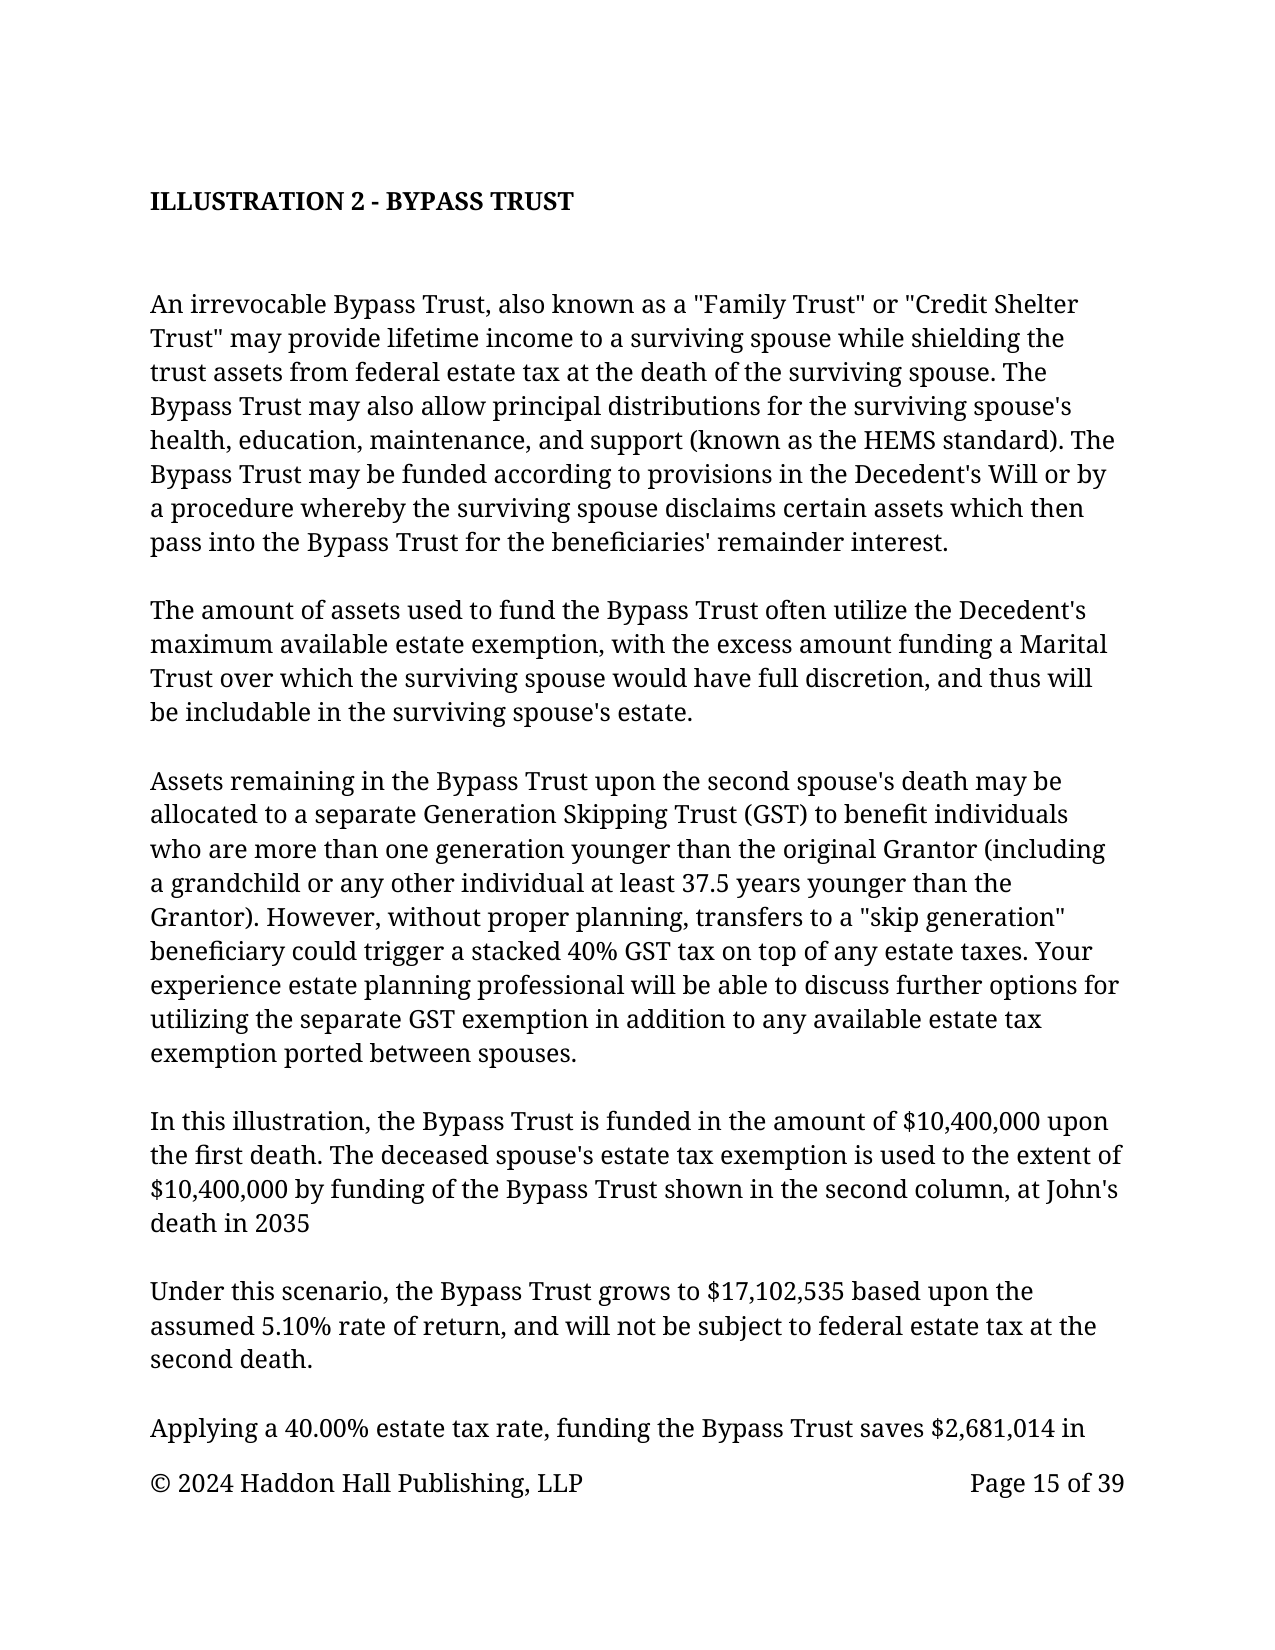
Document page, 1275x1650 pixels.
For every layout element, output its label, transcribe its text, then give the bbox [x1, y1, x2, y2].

text An irrevocable Bypass Trust, also known as a "Family Trust" or "Credit Shelter Trust" may provide lifetime income to a surviving spouse while shielding the trust assets from federal estate tax at the death of the surviving spouse. The Bypass Trust may also allow principal distributions for the surviving spouse's health, education, maintenance, and support (known as the HEMS standard). The Bypass Trust may be funded according to provisions in the Decedent's Will or by a procedure whereby the surviving spouse disclaims certain assets which then pass into the Bypass Trust for the beneficiaries' remainder interest. The amount of assets used to fund the Bypass Trust often utilize the Decedent's maximum available estate exemption, with the excess amount funding a Marital Trust over which the surviving spouse would have full discretion, and thus will be includable in the surviving spouse's estate. Assets remaining in the Bypass Trust upon the second spouse's death may be allocated to a separate Generation Skipping Trust (GST) to benefit individuals who are more than one generation younger than the original Grantor (including a grandchild or any other individual at least 37.5 years younger than the Grantor). However, without proper planning, transfers to a "skip generation" beneficiary could trigger a stacked 40% GST tax on top of any estate taxes. Your experience estate planning professional will be able to discuss further options for utilizing the separate GST exemption in addition to any available estate tax exemption ported between spouses. In this illustration, the Bypass Trust is funded in the amount of $10,400,000 upon the first death. The deceased spouse's estate tax exemption is used to the extent of $10,400,000 by funding of the Bypass Trust shown in the second column, at John's death in 2035 Under this scenario, the Bypass Trust grows to $17,102,535 based upon the assumed 5.10% rate of return, and will not be subject to federal estate tax at the second death. Applying a 40.00% estate tax rate, funding the Bypass Trust saves $2,681,014 in [150, 286, 1125, 1444]
text ILLUSTRATION 2 - BYPASS TRUST [150, 184, 1125, 286]
